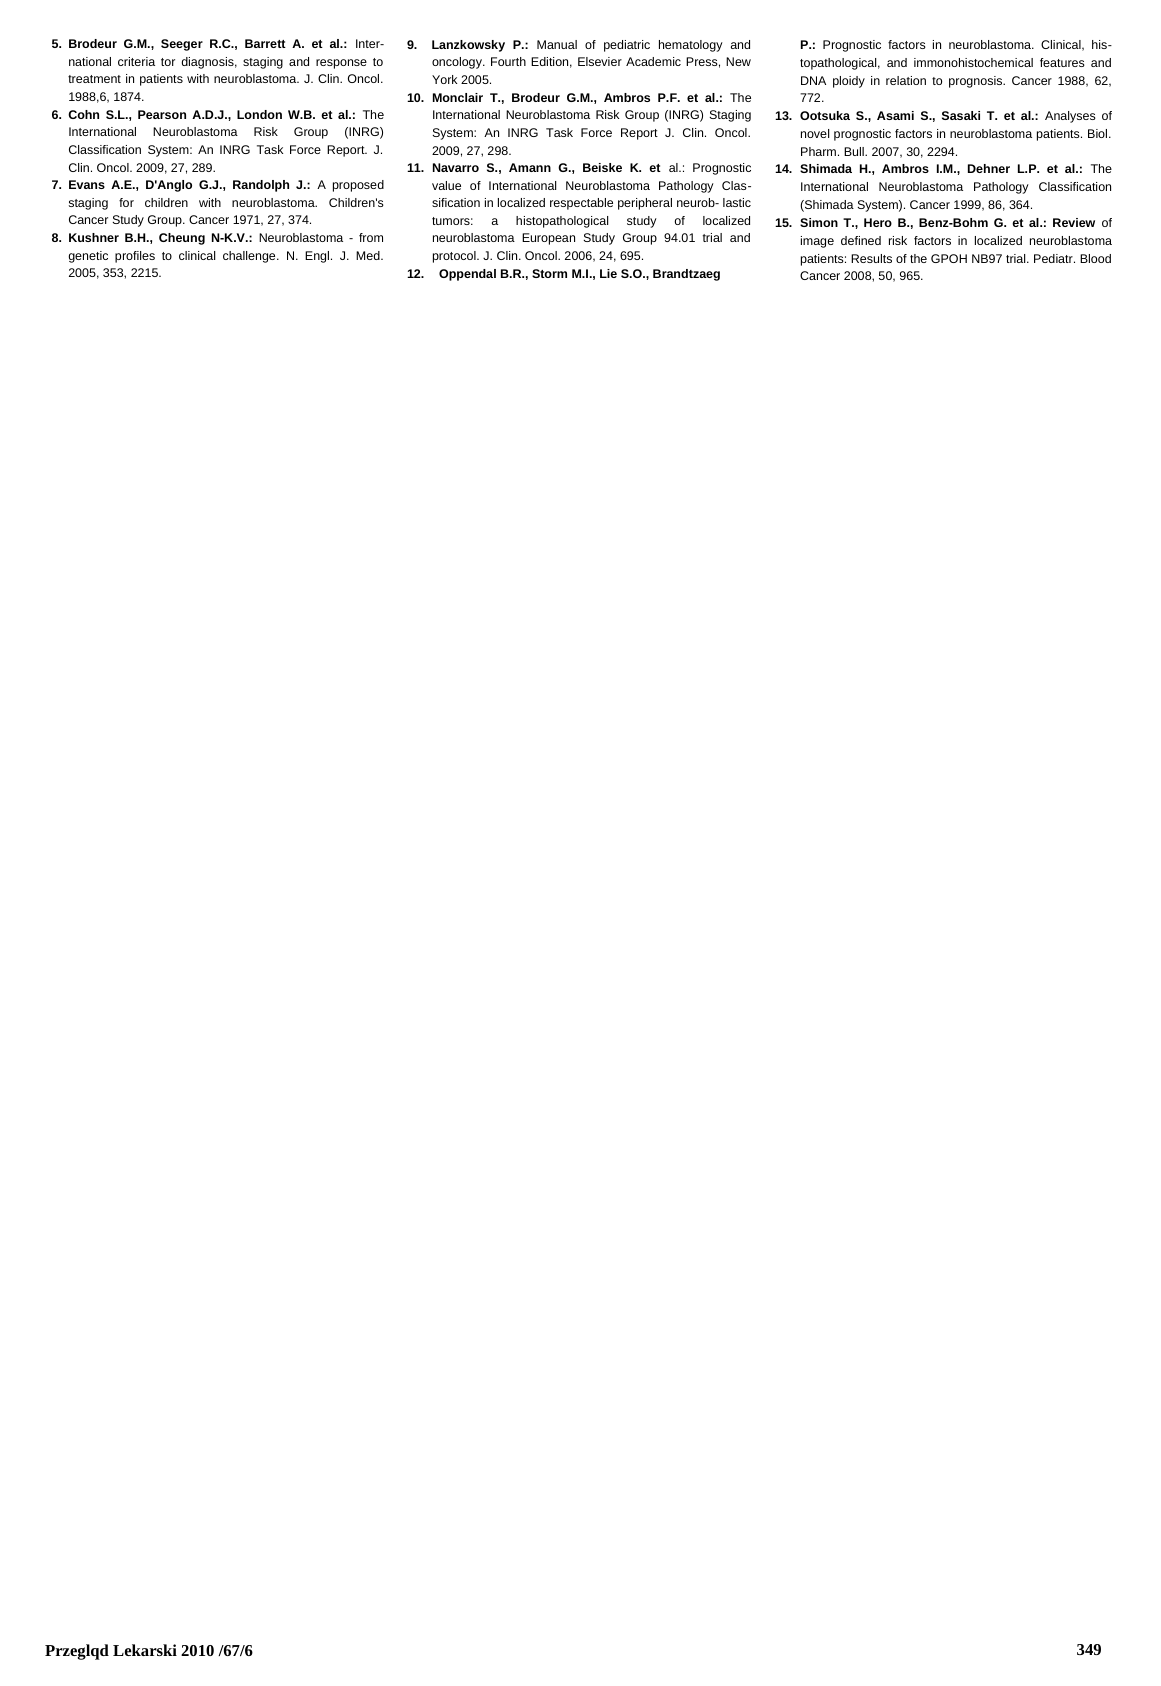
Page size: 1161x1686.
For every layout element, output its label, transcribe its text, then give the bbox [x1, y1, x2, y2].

list Monclair T., Brodeur G.M., Ambros P.F. et al.: The International Neuroblastoma Risk Group (INRG) Stag­ing System: An INRG Task Force Report J. Clin. Oncol. 2009, 27, 298. [407, 90, 751, 157]
list Evans A.E., D'Anglo G.J., Randolph J.: A proposed staging for children with neuroblastoma. Children's Cancer Study Group. Cancer 1971, 27, 374. [51, 178, 384, 227]
list Simon T., Hero B., Benz-Bohm G. et al.: Review of image defined risk factors in localized neuroblas­toma patients: Results of the GPOH NB97 trial. Pediatr. Blood Cancer 2008, 50, 965. [775, 216, 1112, 283]
list Lanzkowsky P.: Manual of pediatric hematology and oncology. Fourth Edition, Elsevier Academic Press, New York 2005. [407, 37, 751, 87]
list Brodeur G.M., Seeger R.C., Barrett A. et al.: Inter­national criteria tor diagnosis, staging and response to treatment in patients with neuroblastoma. J. Clin. Oncol. 1988,6, 1874. [51, 37, 384, 104]
list Cohn S.L., Pearson A.D.J., London W.B. et al.: The International Neuroblastoma Risk Group (INRG) Classification System: An INRG Task Force Report. J. Clin. Oncol. 2009, 27, 289. [51, 107, 384, 174]
list Shimada H., Ambros I.M., Dehner L.P. et al.: The International Neuroblastoma Pathology Classifica­tion (Shimada System). Cancer 1999, 86, 364. [775, 162, 1112, 212]
list Navarro S., Amann G., Beiske K. et al.: Prognostic value of International Neuroblastoma Pathology Clas­sification in localized respectable peripheral neurob- lastic tumors: a histopathological study of localized neuroblastoma European Study Group 94.01 trial and protocol. J. Clin. Oncol. 2006, 24, 695. [407, 161, 751, 263]
text Przeglqd Lekarski 2010 /67/6 [45, 1641, 274, 1660]
list Kushner B.H., Cheung N-K.V.: Neuroblastoma - from genetic profiles to clinical challenge. N. Engl. J. Med. 2005, 353, 2215. [51, 231, 384, 280]
text P.: Prognostic factors in neuroblastoma. Clinical, his­topathological, and immonohistochemical features and DNA ploidy in relation to prognosis. Cancer 1988, 62, 772. [800, 37, 1112, 105]
list Oppendal B.R., Storm M.I., Lie S.O., Brandtzaeg [407, 266, 751, 281]
text 349 [1076, 1640, 1106, 1659]
list Ootsuka S., Asami S., Sasaki T. et al.: Analyses of novel prognostic factors in neuroblastoma patients. Biol. Pharm. Bull. 2007, 30, 2294. [775, 109, 1112, 159]
